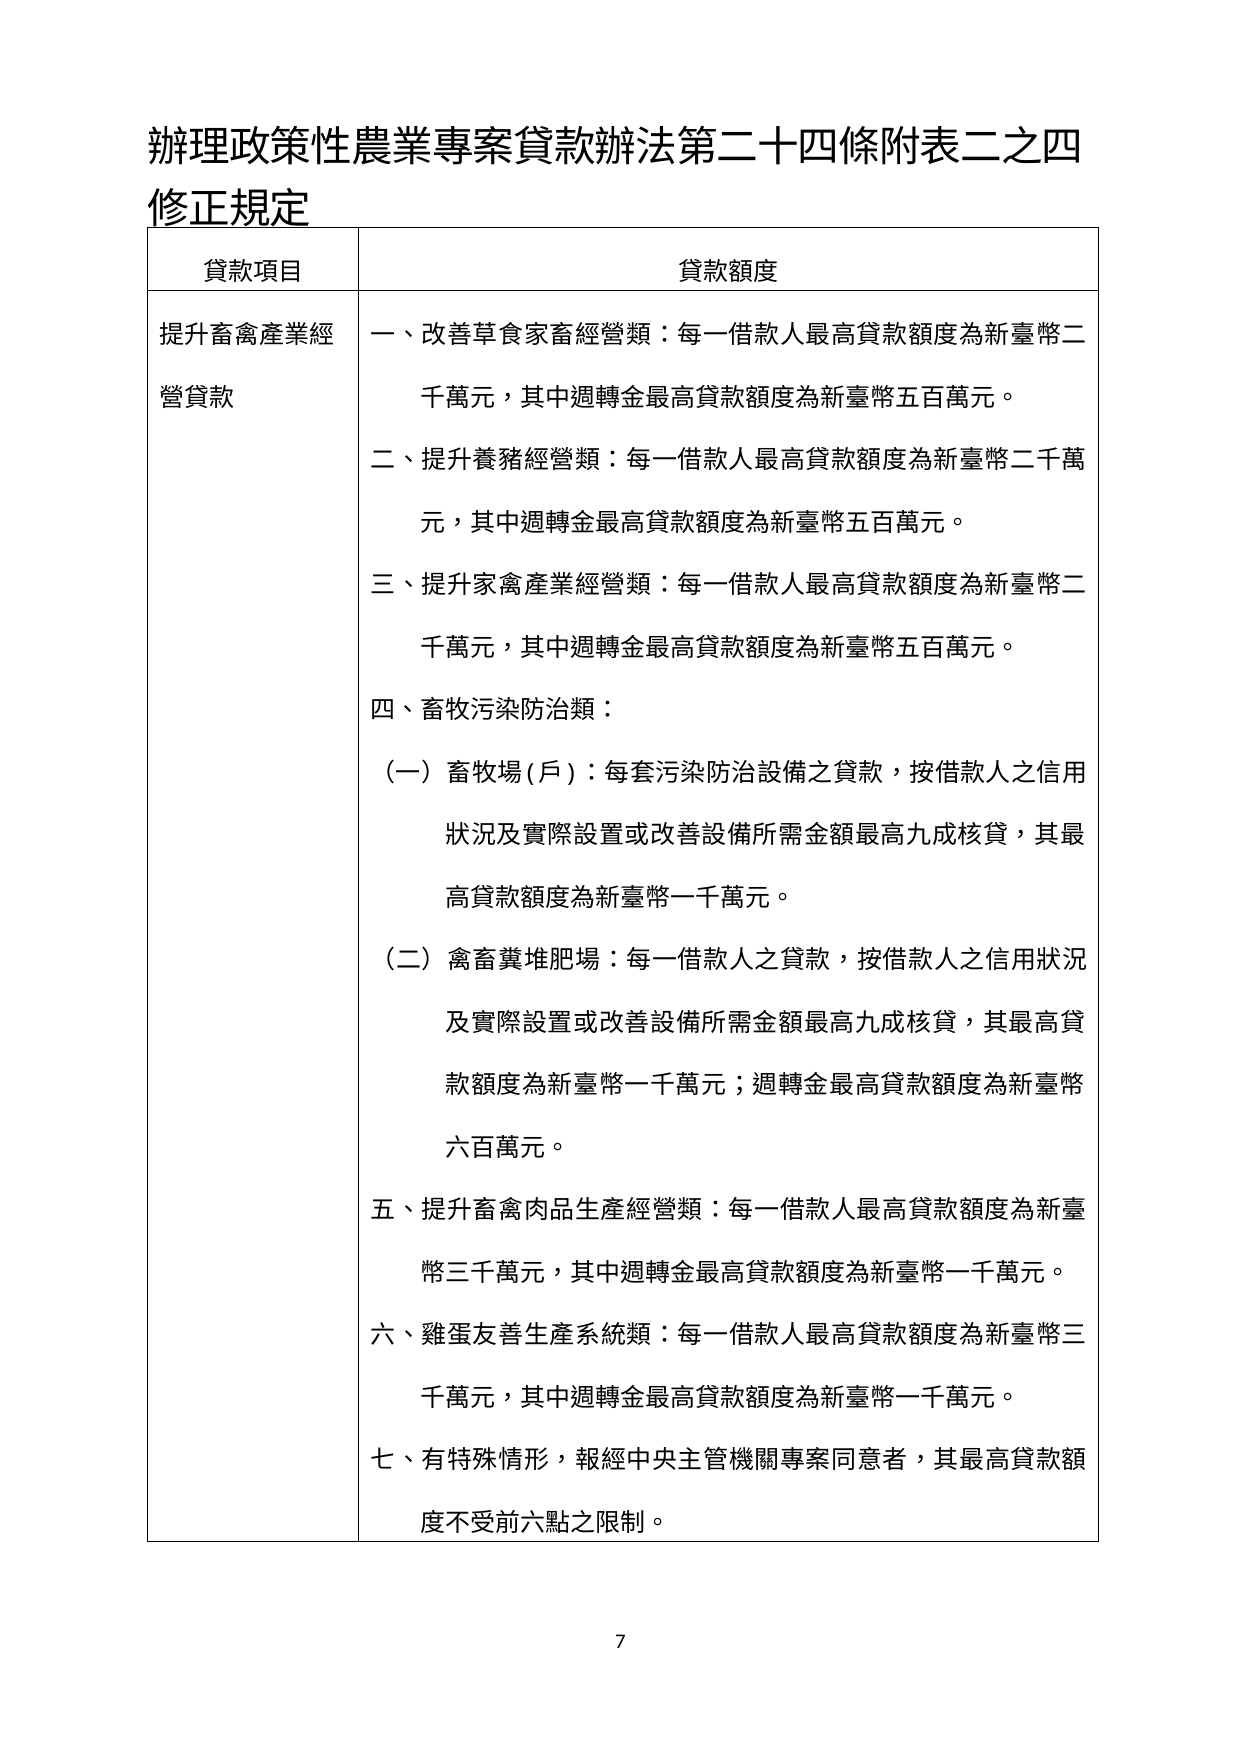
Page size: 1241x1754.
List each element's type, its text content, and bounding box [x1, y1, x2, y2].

table_cell 一、改善草食家畜經營類：每一借款人最高貸款額度為新臺幣二千萬元，其中週轉金最高貸款額度為新臺幣五百萬元。 二、提升養豬經營類：每一借款人最高貸款額度為新臺幣二千萬元，其中週轉金最高貸款額度為新臺幣五百萬元。 三、提升家禽產業經營類：每一借款人最高貸款額度為新臺幣二千萬元，其中週轉金最高貸款額度為新臺幣五百萬元。 四、畜牧污染防治類： （一）畜牧場(戶)：每套污染防治設備之貸款，按借款人之信用狀況及實際設置或改善設備所需金額最高九成核貸，其最高貸款額度為新臺幣一千萬元。 （二）禽畜糞堆肥場：每一借款人之貸款，按借款人之信用狀況及實際設置或改善設備所需金額最高九成核貸，其最高貸款額度為新臺幣一千萬元；週轉金最高貸款額度為新臺幣六百萬元。 五、提升畜禽肉品生產經營類：每一借款人最高貸款額度為新臺幣三千萬元，其中週轉金最高貸款額度為新臺幣一千萬元。 六、雞蛋友善生產系統類：每一借款人最高貸款額度為新臺幣三千萬元，其中週轉金最高貸款額度為新臺幣一千萬元。 七、有特殊情形，報經中央主管機關專案同意者，其最高貸款額度不受前六點之限制。 [359, 291, 1098, 1541]
table_header 貸款項目 [148, 228, 358, 290]
table_cell 提升畜禽產業經營貸款 [148, 291, 358, 1541]
table_header 貸款額度 [359, 228, 1098, 290]
text 辦理政策性農業專案貸款辦法第二十四條附表二之四修正規定 [148, 102, 1092, 227]
